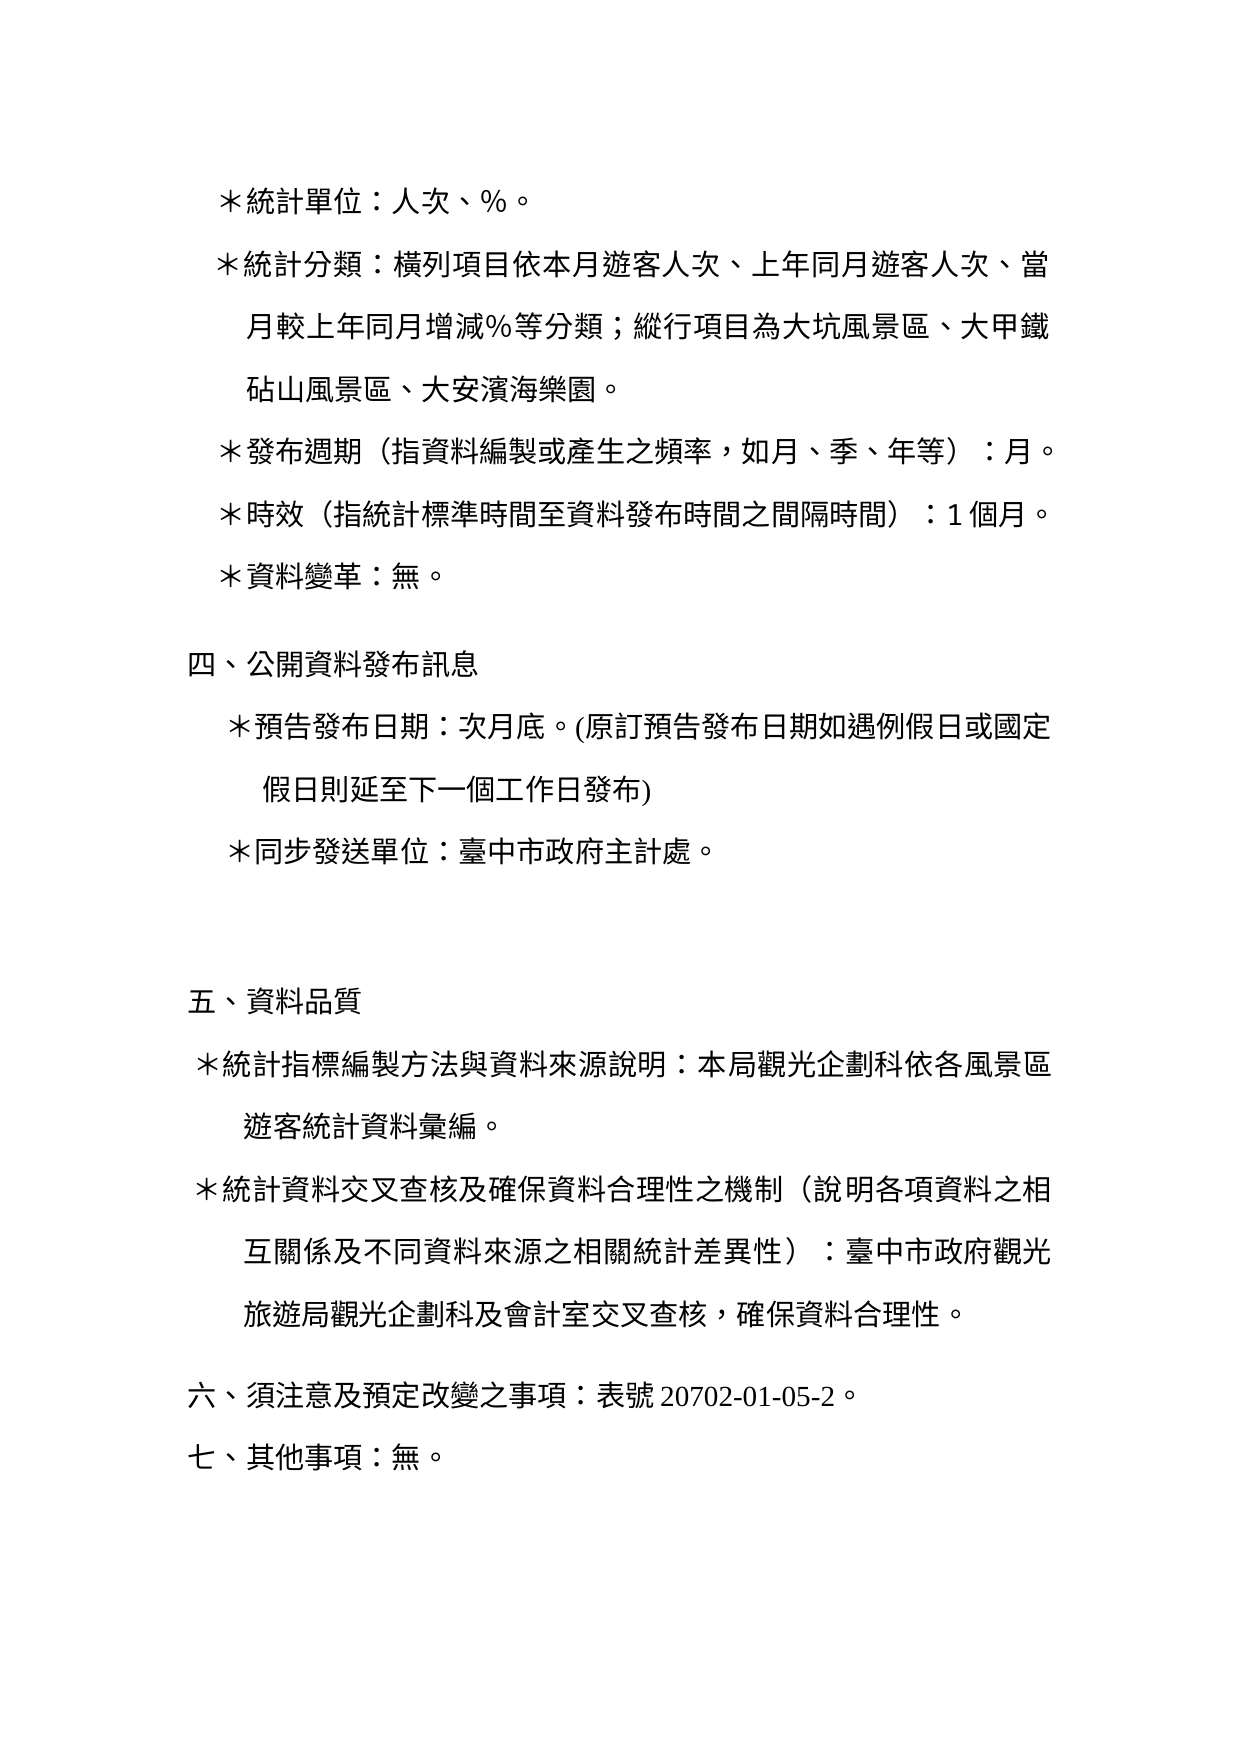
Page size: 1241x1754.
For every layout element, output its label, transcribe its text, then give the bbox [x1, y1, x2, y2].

text 七、其他事項：無。 [187, 1414, 1053, 1477]
text ＊發布週期（指資料編製或產生之頻率，如月、季、年等）：月。 [187, 408, 1053, 471]
text ＊統計指標編製方法與資料來源說明：本局觀光企劃科依各風景區遊客統計資料彙編。 [169, 1021, 1053, 1146]
text ＊資料變革：無。 [187, 533, 1053, 596]
text 五、資料品質 [187, 958, 1053, 1021]
text ＊同步發送單位：臺中市政府主計處。 [225, 808, 1053, 871]
text ＊統計分類：橫列項目依本月遊客人次、上年同月遊客人次、當月較上年同月增減％等分類；縱行項目為大坑風景區、大甲鐵砧山風景區、大安濱海樂園。 [214, 221, 1053, 408]
text ＊統計單位：人次、％。 [187, 158, 1053, 221]
text ＊統計資料交叉查核及確保資料合理性之機制（說明各項資料之相互關係及不同資料來源之相關統計差異性）：臺中市政府觀光旅遊局觀光企劃科及會計室交叉查核，確保資料合理性。 [169, 1146, 1053, 1333]
text 四、公開資料發布訊息 [187, 621, 1053, 683]
text 六、須注意及預定改變之事項：表號20702-01-05-2。 [187, 1352, 1053, 1414]
text ＊時效（指統計標準時間至資料發布時間之間隔時間）：1個月。 [187, 471, 1053, 533]
text ＊預告發布日期：次月底。(原訂預告發布日期如遇例假日或國定假日則延至下一個工作日發布) [225, 683, 1053, 808]
